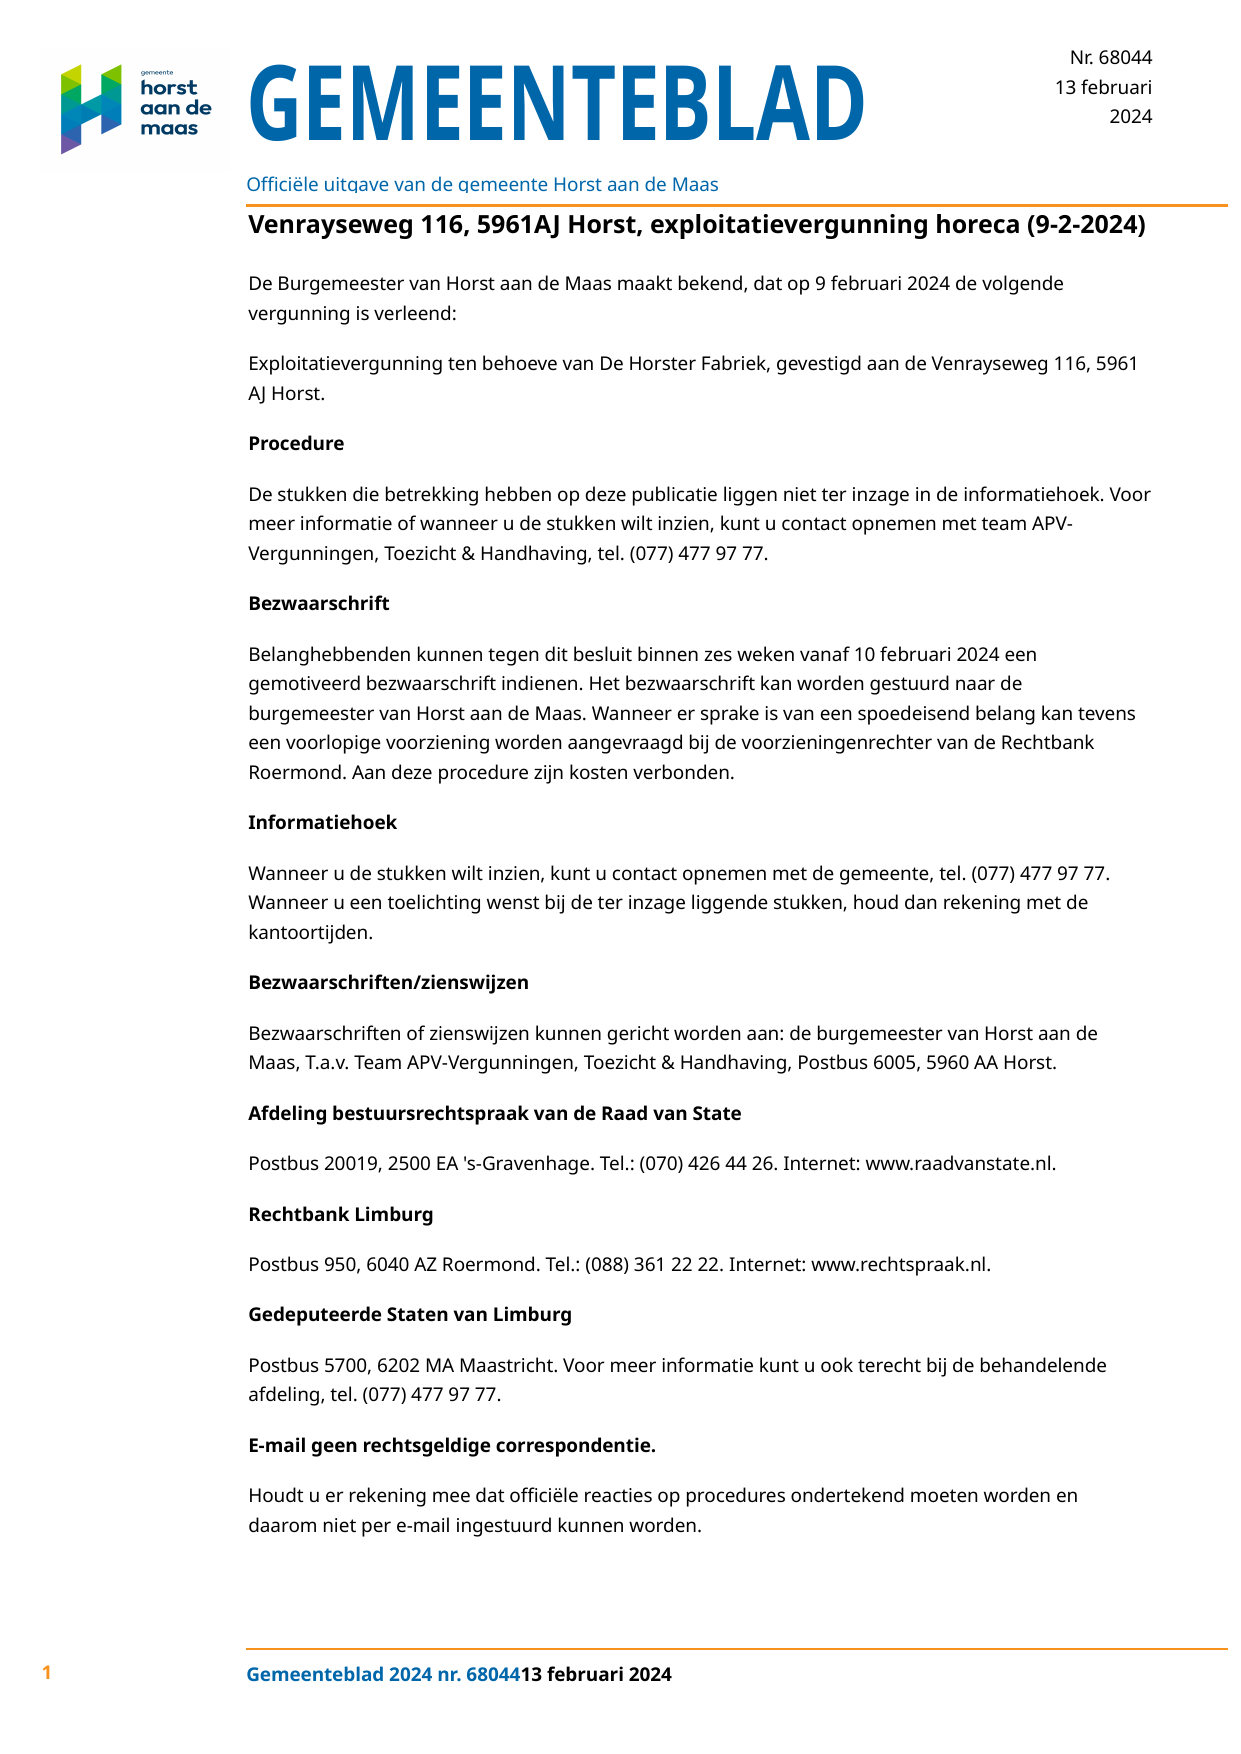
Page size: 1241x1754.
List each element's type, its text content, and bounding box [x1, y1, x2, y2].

text Informatiehoek [248, 809, 1152, 835]
text De stukken die betrekking hebben op deze publicatie liggen niet ter inzage in de informatiehoek. Voor meer informatie of wanneer u de stukken wilt inzien, kunt u contact opnemen met team APV-Vergunningen, Toezicht & Handhaving, tel. (077) 477 97 77. [248, 481, 1152, 566]
text E-mail geen rechtsgeldige correspondentie. [248, 1432, 1152, 1458]
text Postbus 20019, 2500 EA 's-Gravenhage. Tel.: (070) 426 44 26. Internet: www.raadvanstate.nl. [248, 1150, 1152, 1176]
text Exploitatievergunning ten behoeve van De Horster Fabriek, gevestigd aan de Venrayseweg 116, 5961 AJ Horst. [248, 350, 1152, 406]
text Postbus 5700, 6202 MA Maastricht. Voor meer informatie kunt u ook terecht bij de behandelende afdeling, tel. (077) 477 97 77. [248, 1352, 1152, 1407]
text Afdeling bestuursrechtspraak van de Raad van State [248, 1100, 1152, 1126]
text Postbus 950, 6040 AZ Roermond. Tel.: (088) 361 22 22. Internet: www.rechtspraak.nl. [248, 1251, 1152, 1277]
text De Burgemeester van Horst aan de Maas maakt bekend, dat op 9 februari 2024 de volgende vergunning is verleend: [248, 270, 1152, 326]
text Houdt u er rekening mee dat officiële reacties op procedures ondertekend moeten worden en daarom niet per e-mail ingestuurd kunnen worden. [248, 1482, 1152, 1538]
picture [41, 47, 231, 172]
text Wanneer u de stukken wilt inzien, kunt u contact opnemen met de gemeente, tel. (077) 477 97 77. Wanneer u een toelichting wenst bij de ter inzage liggende stukken, houd dan rekening met de kantoortijden. [248, 860, 1152, 945]
text Venrayseweg 116, 5961AJ Horst, exploitatievergunning horeca (9-2-2024) [248, 207, 1152, 241]
text Gedeputeerde Staten van Limburg [248, 1302, 1152, 1327]
text Procedure [248, 430, 1152, 456]
text Bezwaarschriften/zienswijzen [248, 969, 1152, 995]
text Bezwaarschrift [248, 590, 1152, 616]
text Rechtbank Limburg [248, 1201, 1152, 1226]
text Bezwaarschriften of zienswijzen kunnen gericht worden aan: de burgemeester van Horst aan de Maas, T.a.v. Team APV-Vergunningen, Toezicht & Handhaving, Postbus 6005, 5960 AA Horst. [248, 1020, 1152, 1075]
text Belanghebbenden kunnen tegen dit besluit binnen zes weken vanaf 10 februari 2024 een gemotiveerd bezwaarschrift indienen. Het bezwaarschrift kan worden gestuurd naar de burgemeester van Horst aan de Maas. Wanneer er sprake is van een spoedeisend belang kan tevens een voorlopige voorziening worden aangevraagd bij de voorzieningenrechter van de Rechtbank Roermond. Aan deze procedure zijn kosten verbonden. [248, 641, 1152, 785]
